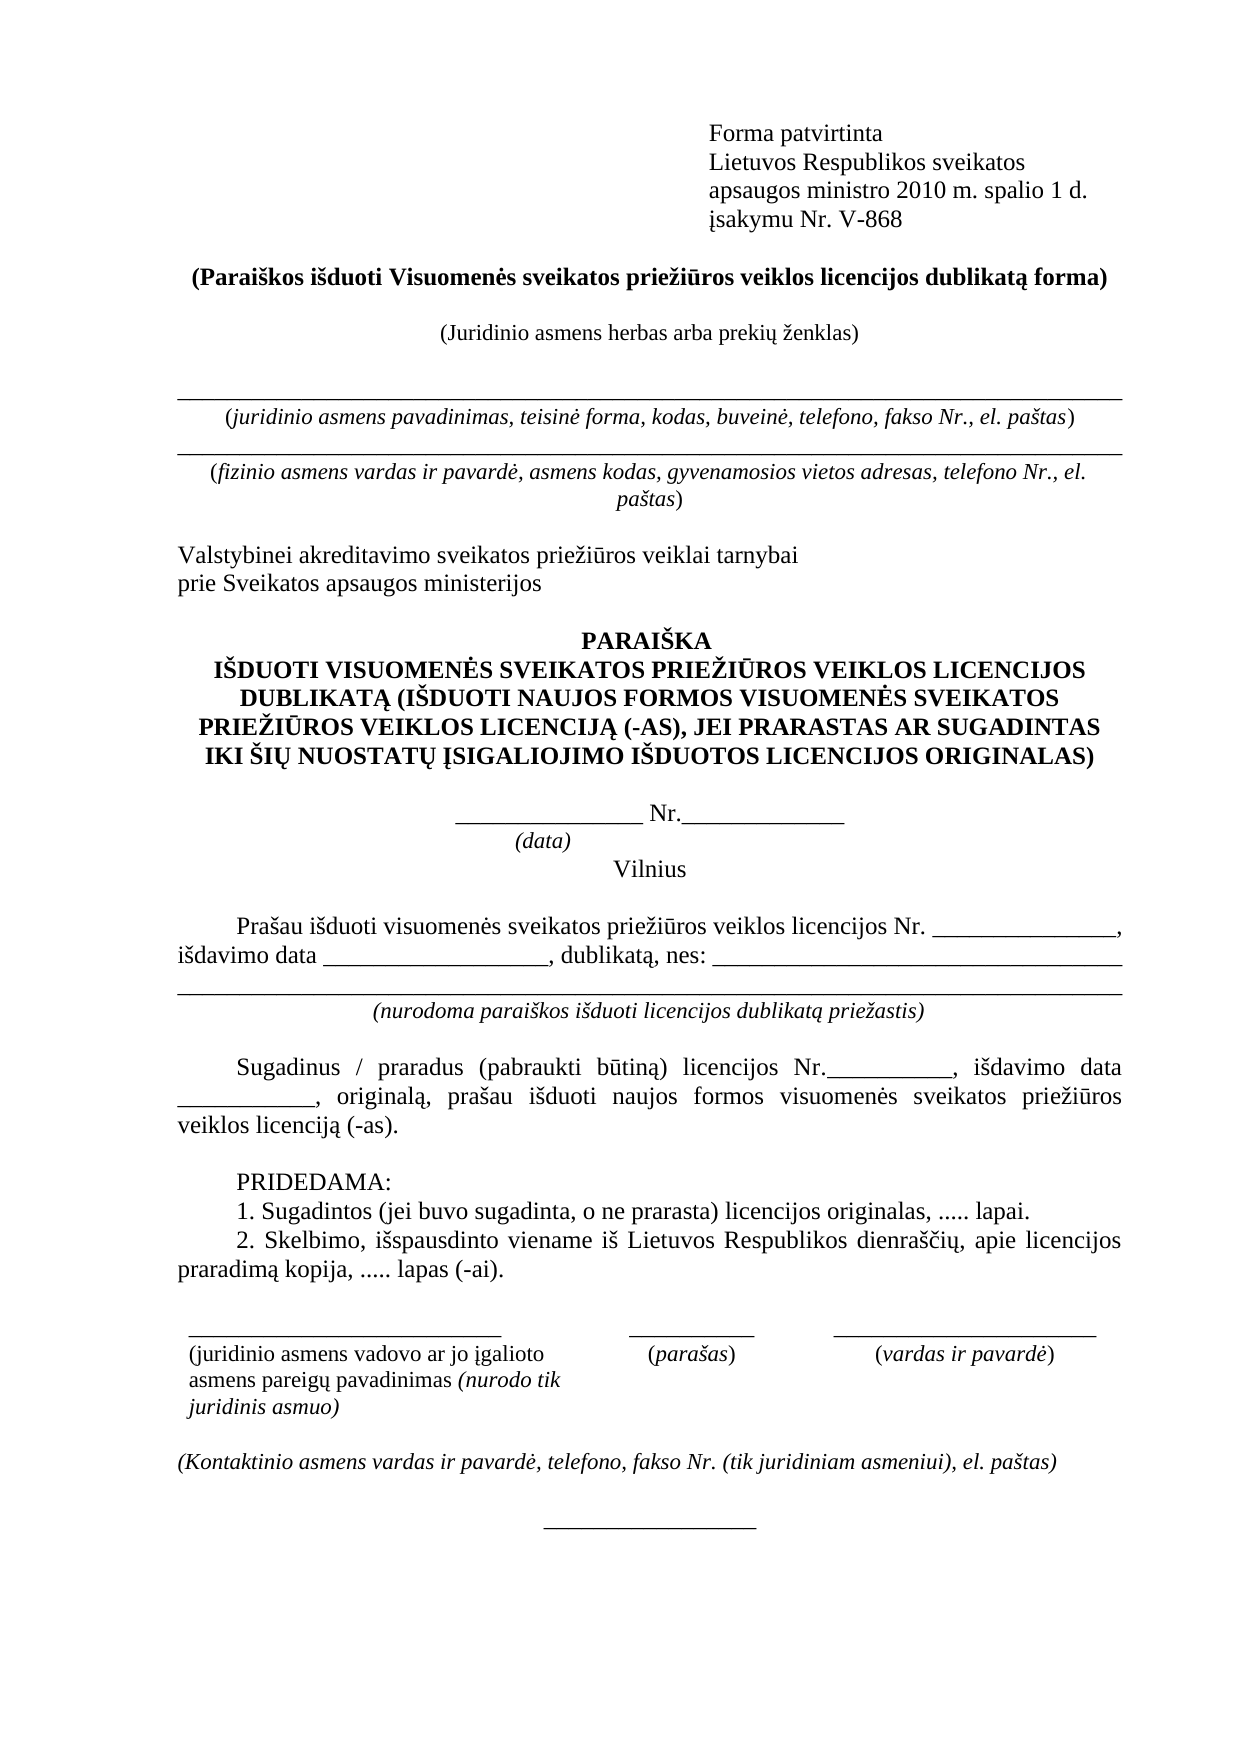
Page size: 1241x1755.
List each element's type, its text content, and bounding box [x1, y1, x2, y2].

text Sugadinus / praradus (pabraukti būtiną) licencijos Nr.__________, išdavimo data ___________, originalą, prašau išduoti naujos formos visuomenės sveikatos priežiūros veiklos licenciją (-as). [177, 1052, 1122, 1139]
text (Kontaktinio asmens vardas ir pavardė, telefono, fakso Nr. (tik juridiniam asmeniui), el. paštas) [177, 1448, 1122, 1474]
text (fizinio asmens vardas ir pavardė, asmens kodas, gyvenamosios vietos adresas, telefono Nr., el. paštas) [177, 458, 1122, 511]
text PARAIŠKA [177, 626, 1122, 655]
text _________________ [177, 1503, 1122, 1532]
text _______________ Nr._____________ [177, 798, 1122, 827]
text Vilnius [177, 854, 1122, 882]
text (data) [515, 827, 1122, 854]
text apsaugos ministro 2010 m. spalio 1 d. [177, 176, 1122, 204]
text _ [177, 374, 1122, 399]
text Valstybinei akreditavimo sveikatos priežiūros veiklai tarnybai [177, 540, 1122, 568]
text išdavimo data __________________, dublikatą, nes: [177, 940, 1122, 969]
table_header _________________________ (juridinio asmens vadovo ar jo įgalioto asmens pareigų pavadinimas (nurodo tik juridinis asmuo) [177, 1311, 576, 1419]
text (Juridinio asmens herbas arba prekių ženklas) [177, 319, 1122, 346]
text _ [177, 969, 1122, 994]
table_header __________ (parašas) [576, 1311, 807, 1419]
text prie Sveikatos apsaugos ministerijos [177, 568, 1122, 597]
text (juridinio asmens pavadinimas, teisinė forma, kodas, buveinė, telefono, fakso Nr., el. paštas) [177, 403, 1122, 429]
text Forma patvirtinta [709, 118, 1122, 147]
text Prašau išduoti visuomenės sveikatos priežiūros veiklos licencijos Nr. , [177, 911, 1122, 940]
text IŠDUOTI VISUOMENĖS SVEIKATOS PRIEŽIŪROS VEIKLOS LICENCIJOS DUBLIKATĄ (IŠDUOTI NAUJOS FORMOS VISUOMENĖS SVEIKATOS PRIEŽIŪROS VEIKLOS LICENCIJĄ (-AS), JEI PRARASTAS AR SUGADINTAS IKI ŠIŲ NUOSTATŲ ĮSIGALIOJIMO IŠDUOTOS LICENCIJOS ORIGINALAS) [177, 655, 1122, 770]
text (nurodoma paraiškos išduoti licencijos dublikatą priežastis) [177, 997, 1122, 1024]
text _ [177, 429, 1122, 454]
text 1. Sugadintos (jei buvo sugadinta, o ne prarasta) licencijos originalas, ..... lapai. [177, 1196, 1122, 1225]
table_header _____________________ (vardas ir pavardė) [807, 1311, 1122, 1419]
text Lietuvos Respublikos sveikatos [177, 147, 1122, 176]
text 2. Skelbimo, išspausdinto viename iš Lietuvos Respublikos dienraščių, apie licencijos praradimą kopija, ..... lapas (-ai). [177, 1225, 1122, 1282]
text įsakymu Nr. V-868 [177, 204, 1122, 233]
text PRIDEDAMA: [177, 1167, 1122, 1196]
text (Paraiškos išduoti Visuomenės sveikatos priežiūros veiklos licencijos dublikatą forma) [177, 262, 1122, 291]
